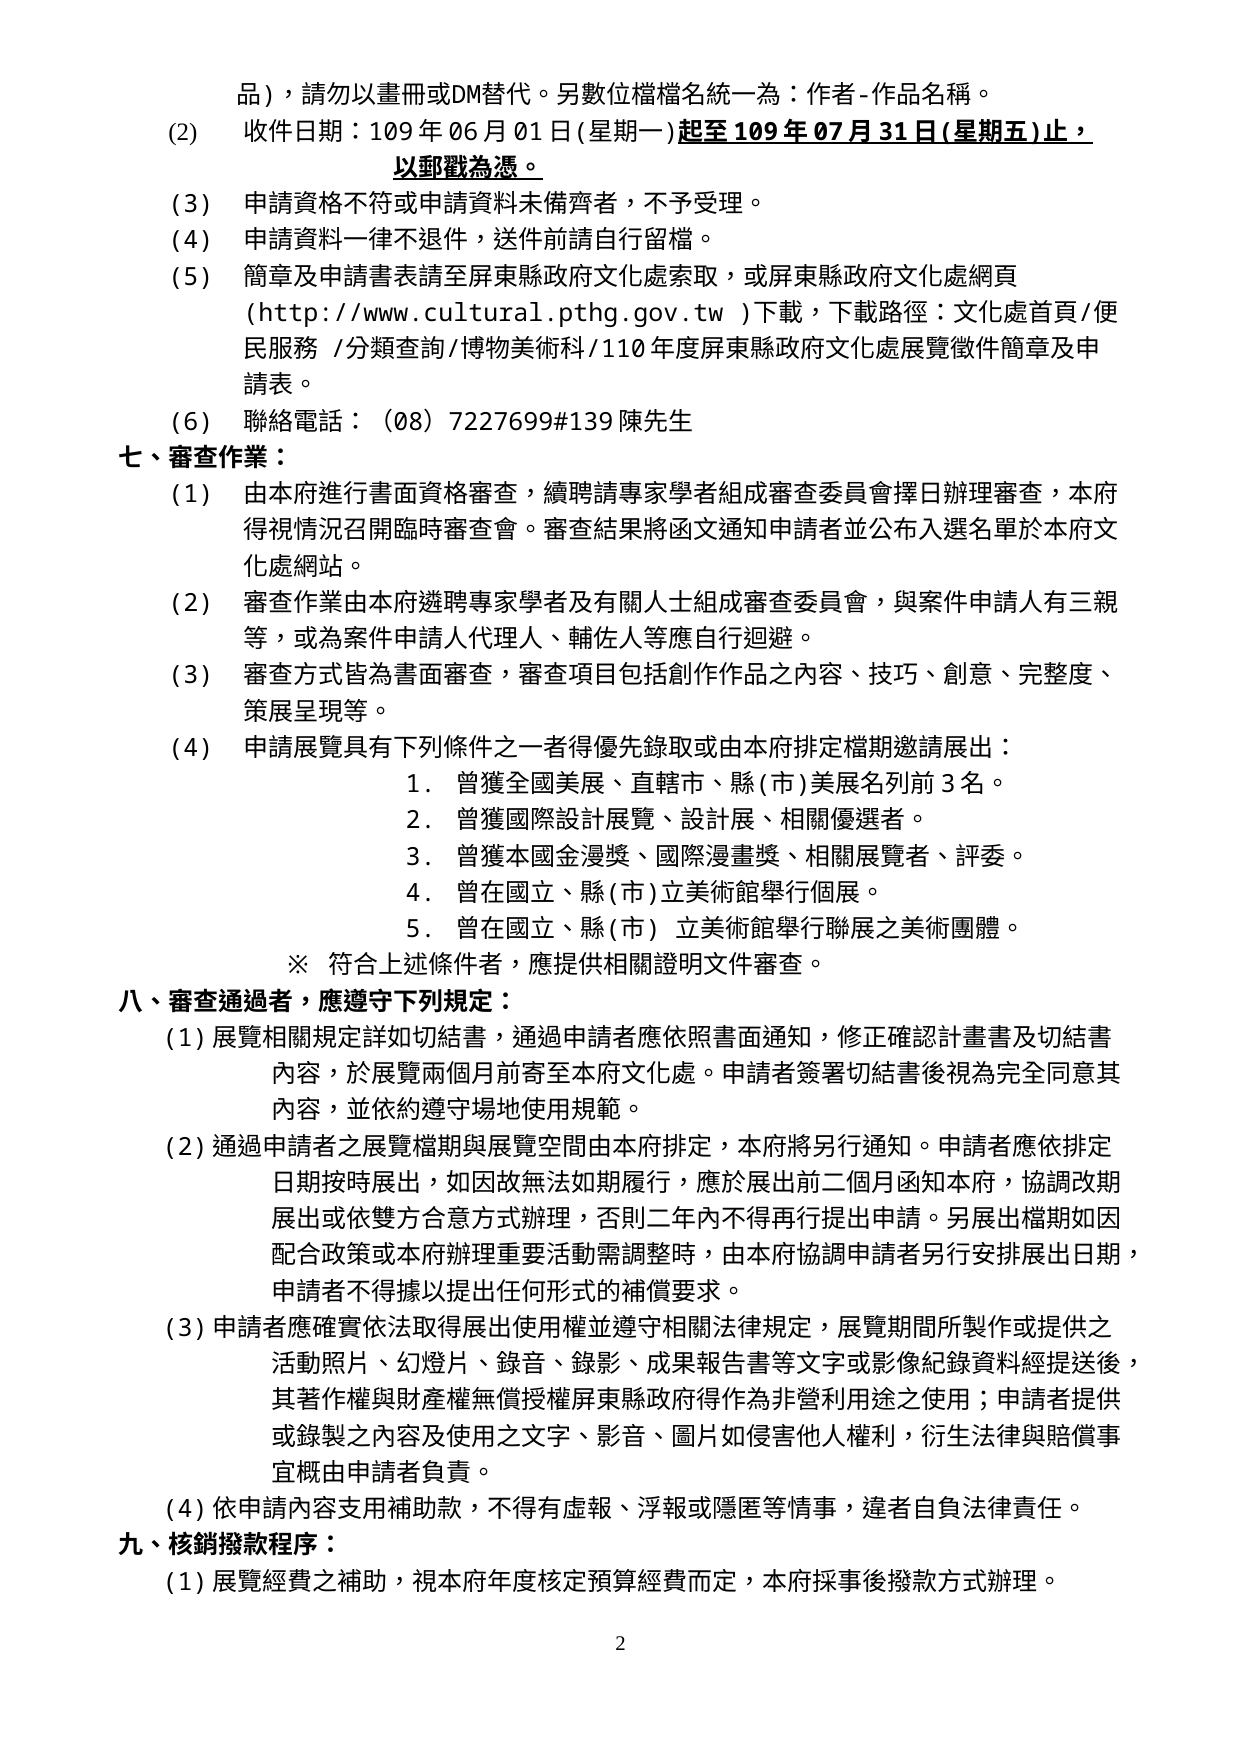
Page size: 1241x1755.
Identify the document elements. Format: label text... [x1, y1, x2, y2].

list 收件日期：109年06月01日(星期一)起至109年07月31日(星期五)止， [168, 111, 1122, 147]
list 通過申請者之展覽檔期與展覽空間由本府排定，本府將另行通知。申請者應依排定日期按時展出，如因故無法如期履行，應於展出前二個月函知本府，協調改期展出或依雙方合意方式辦理，否則二年內不得再行提出申請。另展出檔期如因配合政策或本府辦理重要活動需調整時，由本府協調申請者另行安排展出日期，申請者不得據以提出任何形式的補償要求。 [162, 1126, 1122, 1307]
text 品)，請勿以畫冊或DM替代。另數位檔檔名統一為：作者-作品名稱。 [236, 75, 1048, 111]
text 以郵戳為憑。 [243, 147, 1122, 184]
list 審查作業由本府遴聘專家學者及有關人士組成審查委員會，與案件申請人有三親等，或為案件申請人代理人、輔佐人等應自行迴避。 [168, 582, 1122, 655]
list 曾在國立、縣(市) 立美術館舉行聯展之美術團體。 [405, 909, 1122, 945]
text ※ 符合上述條件者，應提供相關證明文件審查。 [193, 945, 1122, 981]
list 由本府進行書面資格審查，續聘請專家學者組成審查委員會擇日辦理審查，本府得視情況召開臨時審查會。審查結果將函文通知申請者並公布入選名單於本府文化處網站。 [168, 474, 1122, 582]
text 九、核銷撥款程序： [118, 1525, 1122, 1561]
list 申請者應確實依法取得展出使用權並遵守相關法律規定，展覽期間所製作或提供之活動照片、幻燈片、錄音、錄影、成果報告書等文字或影像紀錄資料經提送後，其著作權與財產權無償授權屏東縣政府得作為非營利用途之使用；申請者提供或錄製之內容及使用之文字、影音、圖片如侵害他人權利，衍生法律與賠償事宜概由申請者負責。 [162, 1307, 1122, 1489]
list 曾獲本國金漫獎、國際漫畫獎、相關展覽者、評委。 [405, 836, 1122, 872]
list 依申請內容支用補助款，不得有虛報、浮報或隱匿等情事，違者自負法律責任。 [162, 1489, 1122, 1525]
list 審查方式皆為書面審查，審查項目包括創作作品之內容、技巧、創意、完整度、策展呈現等。 [168, 655, 1122, 727]
text 七、審查作業： [118, 437, 1122, 474]
list 曾在國立、縣(市)立美術館舉行個展。 [405, 872, 1122, 909]
list 申請資格不符或申請資料未備齊者，不予受理。 [168, 184, 1122, 220]
text 八、審查通過者，應遵守下列規定： [118, 981, 1122, 1017]
list 曾獲全國美展、直轄市、縣(市)美展名列前3名。 [405, 764, 1122, 800]
list 曾獲國際設計展覽、設計展、相關優選者。 [405, 800, 1122, 836]
list 申請展覽具有下列條件之一者得優先錄取或由本府排定檔期邀請展出： [168, 727, 1122, 764]
list 展覽相關規定詳如切結書，通過申請者應依照書面通知，修正確認計畫書及切結書內容，於展覽兩個月前寄至本府文化處。申請者簽署切結書後視為完全同意其內容，並依約遵守場地使用規範。 [162, 1017, 1122, 1126]
list 聯絡電話：（08）7227699#139陳先生 [168, 401, 1122, 437]
list 簡章及申請書表請至屏東縣政府文化處索取，或屏東縣政府文化處網頁(http://www.cultural.pthg.gov.tw )下載，下載路徑：文化處首頁/便民服務 /分類查詢/博物美術科/110年度屏東縣政府文化處展覽徵件簡章及申請表。 [168, 256, 1122, 401]
list 展覽經費之補助，視本府年度核定預算經費而定，本府採事後撥款方式辦理。 [162, 1561, 1122, 1597]
list 申請資料一律不退件，送件前請自行留檔。 [168, 220, 1122, 256]
